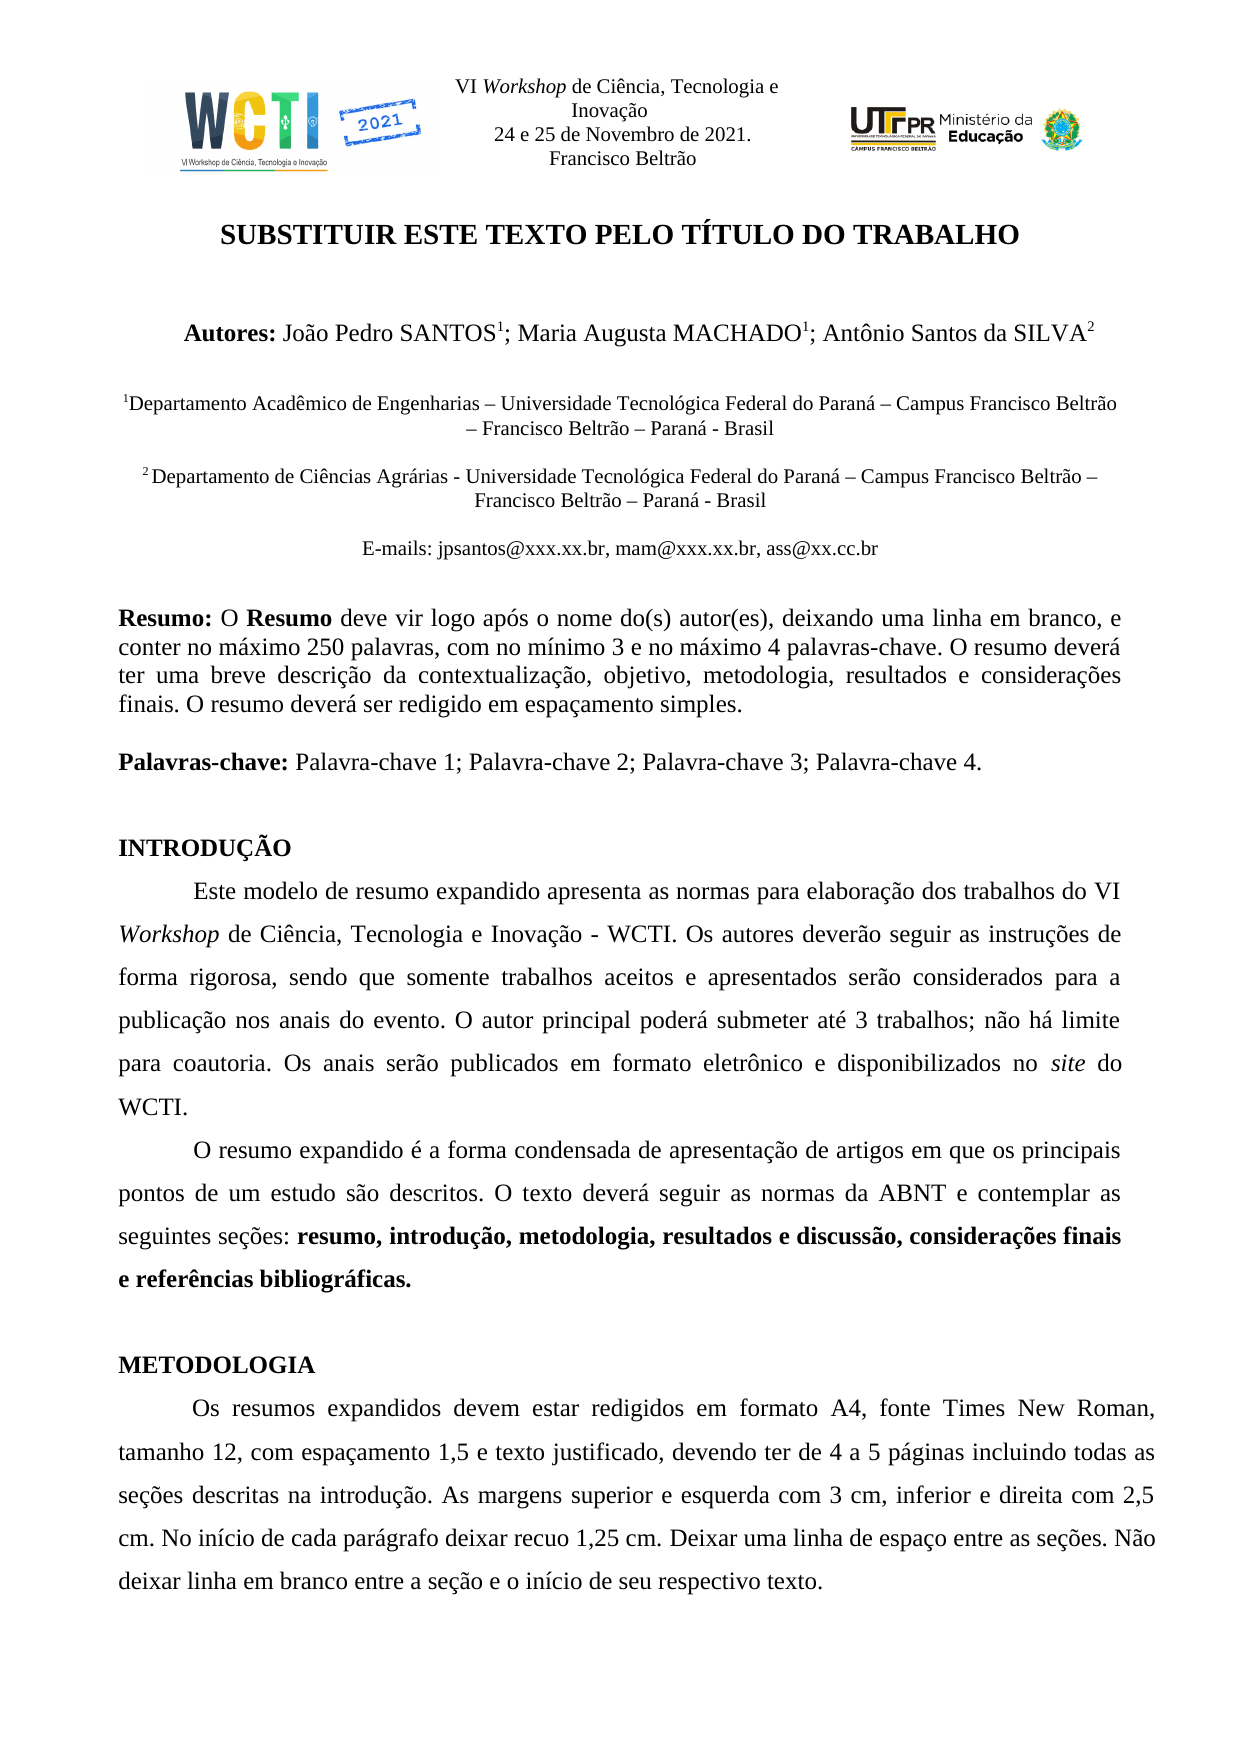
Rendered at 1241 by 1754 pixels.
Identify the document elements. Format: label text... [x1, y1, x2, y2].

subtitle Palavras-chave: Palavra-chave 1; Palavra-chave 2; Palavra-chave 3; Palavra-chave 4. [118, 747, 1122, 775]
subtitle Este modelo de resumo expandido apresenta as normas para elaboração dos trabalhos do VI Workshop de Ciência, Tecnologia e Inovação - WCTI. Os autores deverão seguir as instruções de forma rigorosa, sendo que somente trabalhos aceitos e apresentados serão considerados para a publicação nos anais do evento. O autor principal poderá submeter até 3 trabalhos; não há limite para coautoria. Os anais serão publicados em formato eletrônico e disponibilizados no site do WCTI. [118, 876, 1122, 1120]
subtitle INTRODUÇÃO [118, 833, 1122, 862]
subtitle O resumo expandido é a forma condensada de apresentação de artigos em que os principais pontos de um estudo são descritos. O texto deverá seguir as normas da ABNT e contemplar as seguintes seções: resumo, introdução, metodologia, resultados e discussão, considerações finais e referências bibliográficas. [118, 1135, 1122, 1293]
subtitle METODOLOGIA [118, 1350, 1122, 1379]
subtitle Autores: João Pedro SANTOS1; Maria Augusta MACHADO1; Antônio Santos da SILVA2 [156, 318, 1122, 346]
subtitle 1Departamento Acadêmico de Engenharias – Universidade Tecnológica Federal do Paraná – Campus Francisco Beltrão – Francisco Beltrão – Paraná - Brasil [118, 391, 1122, 439]
subtitle Resumo: O Resumo deve vir logo após o nome do(s) autor(es), deixando uma linha em branco, e conter no máximo 250 palavras, com no mínimo 3 e no máximo 4 palavras-chave. O resumo deverá ter uma breve descrição da contextualização, objetivo, metodologia, resultados e considerações finais. O resumo deverá ser redigido em espaçamento simples. [118, 603, 1122, 718]
subtitle SUBSTITUIR ESTE TEXTO PELO TÍTULO DO TRABALHO [118, 217, 1122, 251]
subtitle Os resumos expandidos devem estar redigidos em formato A4, fonte Times New Roman, tamanho 12, com espaçamento 1,5 e texto justificado, devendo ter de 4 a 5 páginas incluindo todas as seções descritas na introdução. As margens superior e esquerda com 3 cm, inferior e direita com 2,5 cm. No início de cada parágrafo deixar recuo 1,25 cm. Deixar uma linha de espaço entre as seções. Não deixar linha em branco entre a seção e o início de seu respectivo texto. [118, 1393, 1156, 1595]
subtitle E-mails: jpsantos@xxx.xx.br, mam@xxx.xx.br, ass@xx.cc.br [118, 536, 1122, 560]
subtitle 2 Departamento de Ciências Agrárias - Universidade Tecnológica Federal do Paraná – Campus Francisco Beltrão – Francisco Beltrão – Paraná - Brasil [118, 463, 1122, 512]
